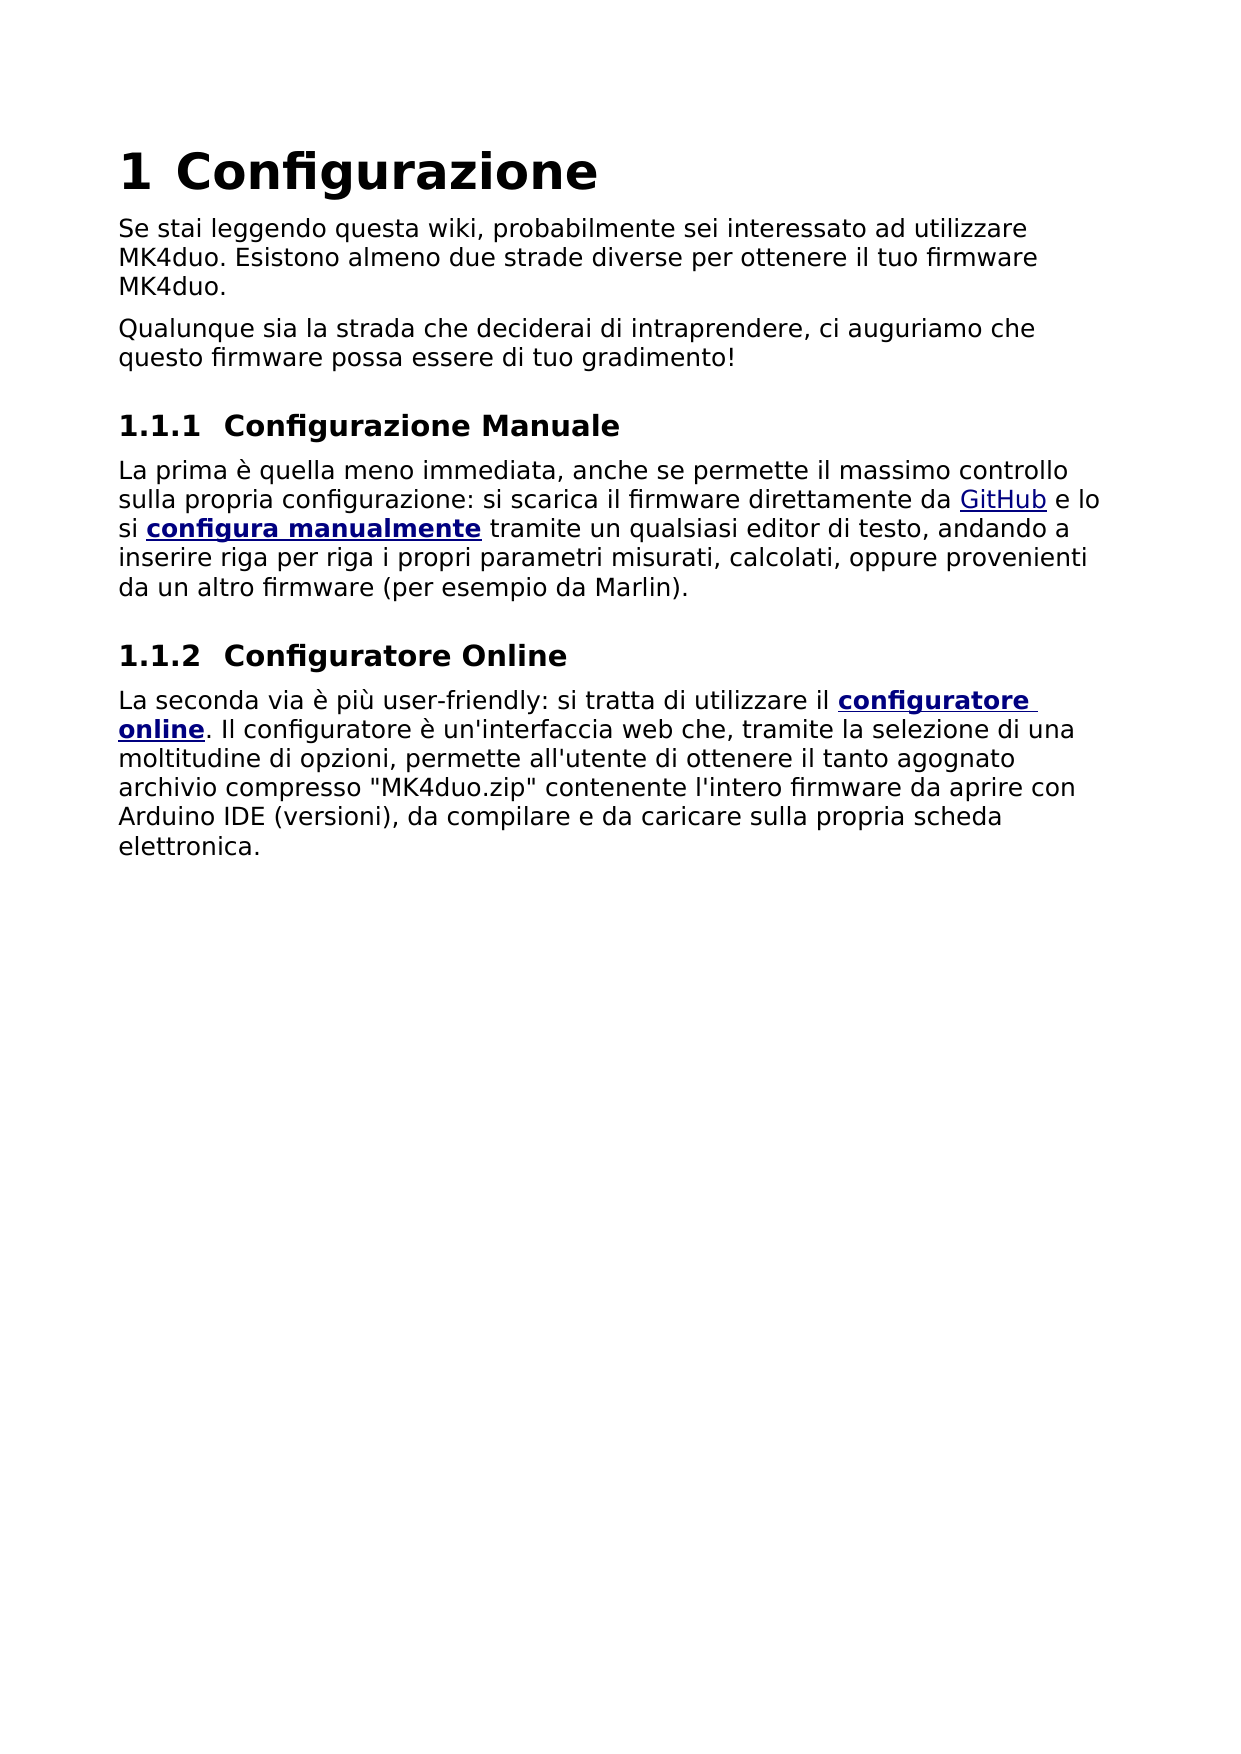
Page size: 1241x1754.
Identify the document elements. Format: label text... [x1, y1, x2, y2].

text Qualunque sia la strada che deciderai di intraprendere, ci auguriamo che questo firmware possa essere di tuo gradimento! [118, 314, 1122, 372]
subtitle Configurazione Manuale [118, 410, 1122, 444]
subtitle Configuratore Online [118, 639, 1122, 673]
subtitle Configurazione [118, 143, 1122, 201]
text Se stai leggendo questa wiki, probabilmente sei interessato ad utilizzare MK4duo. Esistono almeno due strade diverse per ottenere il tuo firmware MK4duo. [118, 214, 1122, 301]
text La prima è quella meno immediata, anche se permette il massimo controllo sulla propria configurazione: si scarica il firmware direttamente da GitHub e lo si configura manualmente tramite un qualsiasi editor di testo, andando a inserire riga per riga i propri parametri misurati, calcolati, oppure provenienti da un altro firmware (per esempio da Marlin). [118, 456, 1122, 602]
text La seconda via è più user-friendly: si tratta di utilizzare il configuratore online. Il configuratore è un'interfaccia web che, tramite la selezione di una moltitudine di opzioni, permette all'utente di ottenere il tanto agognato archivio compresso "MK4duo.zip" contenente l'intero firmware da aprire con Arduino IDE (versioni), da compilare e da caricare sulla propria scheda elettronica. [118, 686, 1122, 861]
